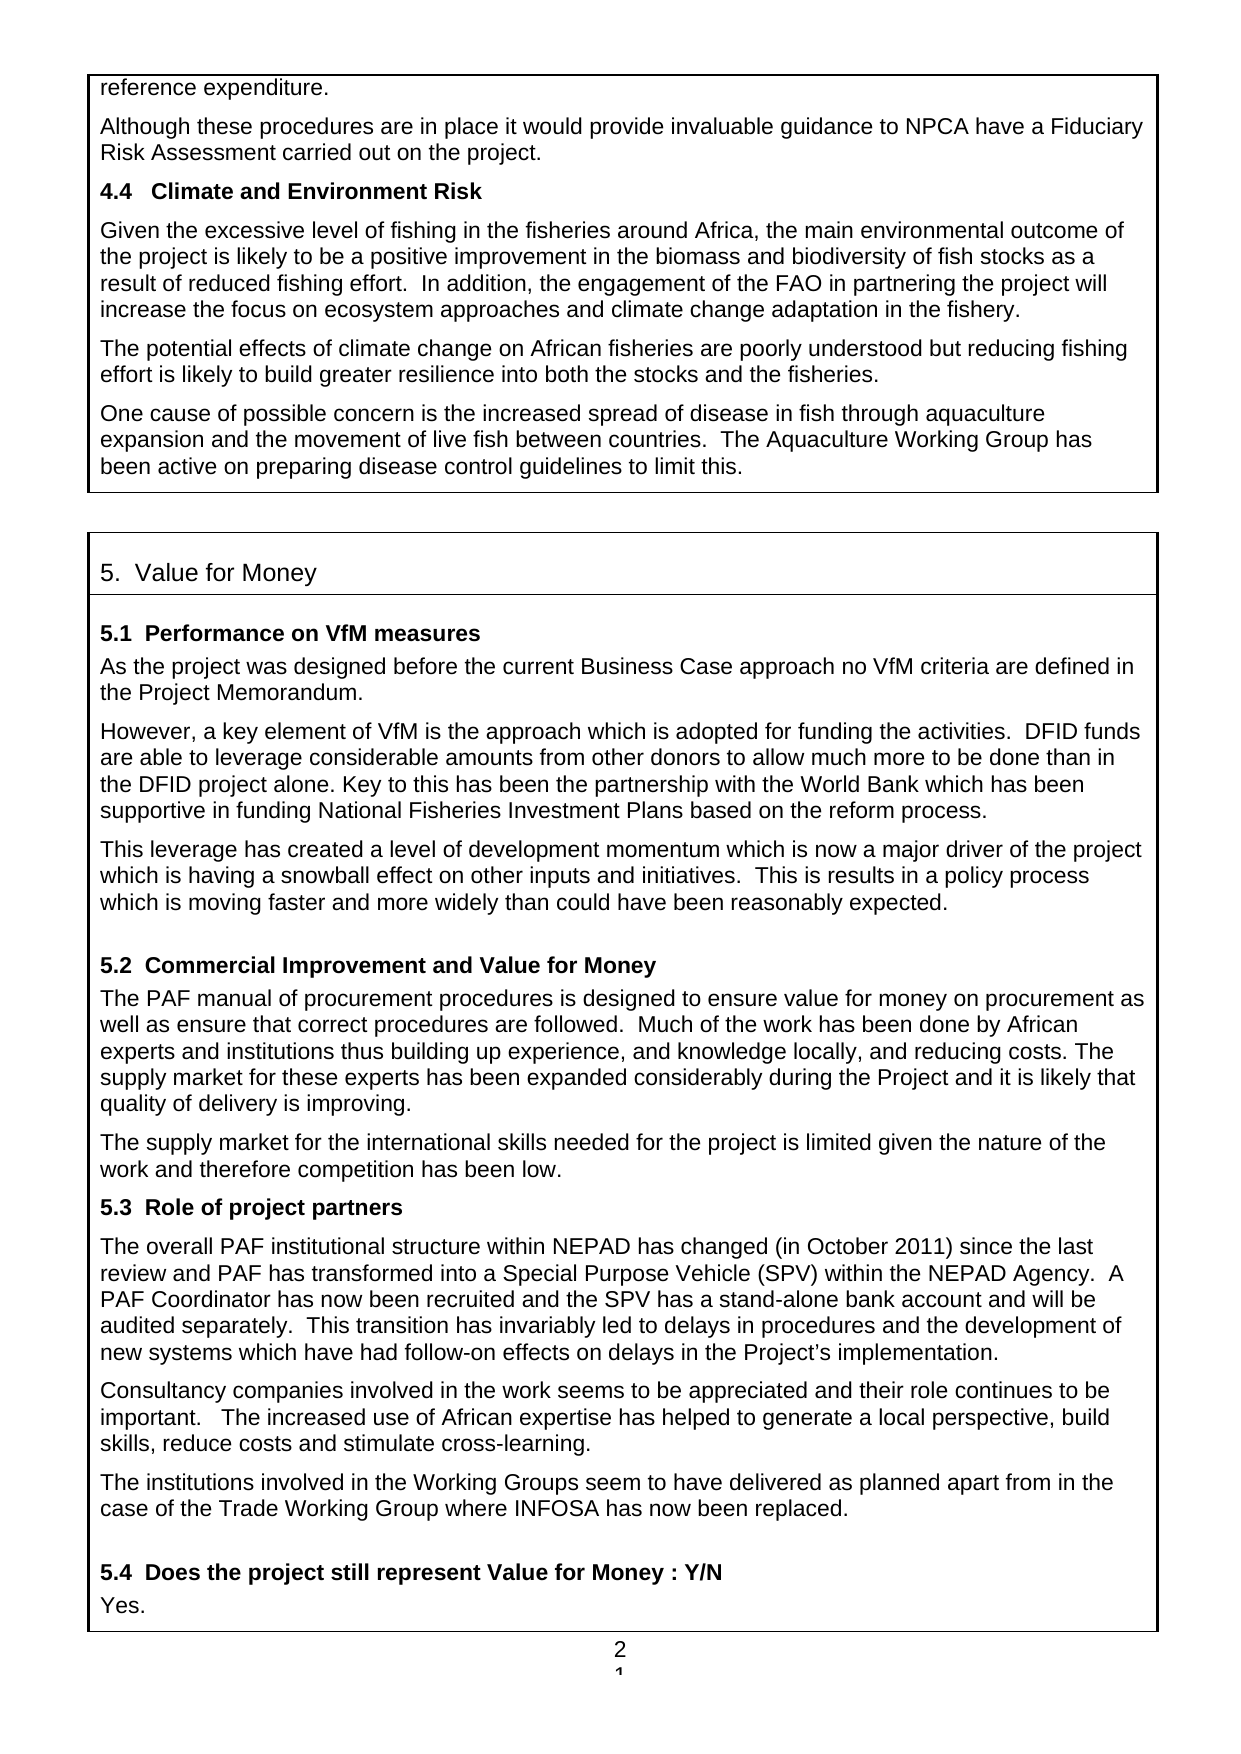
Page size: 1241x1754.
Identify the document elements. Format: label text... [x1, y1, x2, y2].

table_header 5. Value for Money [90, 533, 1156, 593]
table_cell 5.1 Performance on VfM measures As the project was designed before the current Business Case approach no VfM criteria are defined in the Project Memorandum. However, a key element of VfM is the approach which is adopted for funding the activities. DFID funds are able to leverage considerable amounts from other donors to allow much more to be done than in the DFID project alone. Key to this has been the partnership with the World Bank which has been supportive in funding National Fisheries Investment Plans based on the reform process. This leverage has created a level of development momentum which is now a major driver of the project which is having a snowball effect on other inputs and initiatives. This is results in a policy process which is moving faster and more widely than could have been reasonably expected. 5.2 Commercial Improvement and Value for Money The PAF manual of procurement procedures is designed to ensure value for money on procurement as well as ensure that correct procedures are followed. Much of the work has been done by African experts and institutions thus building up experience, and knowledge locally, and reducing costs. The supply market for these experts has been expanded considerably during the Project and it is likely that quality of delivery is improving. The supply market for the international skills needed for the project is limited given the nature of the work and therefore competition has been low. 5.3 Role of project partners The overall PAF institutional structure within NEPAD has changed (in October 2011) since the last review and PAF has transformed into a Special Purpose Vehicle (SPV) within the NEPAD Agency. A PAF Coordinator has now been recruited and the SPV has a stand-alone bank account and will be audited separately. This transition has invariably led to delays in procedures and the development of new systems which have had follow-on effects on delays in the Project’s implementation. Consultancy companies involved in the work seems to be appreciated and their role continues to be important. The increased use of African expertise has helped to generate a local perspective, build skills, reduce costs and stimulate cross-learning. The institutions involved in the Working Groups seem to have delivered as planned apart from in the case of the Trade Working Group where INFOSA has now been replaced. 5.4 Does the project still represent Value for Money : Y/N Yes. [90, 595, 1156, 1631]
table_cell reference expenditure. Although these procedures are in place it would provide invaluable guidance to NPCA have a Fiduciary Risk Assessment carried out on the project. 4.4 Climate and Environment Risk Given the excessive level of fishing in the fisheries around Africa, the main environmental outcome of the project is likely to be a positive improvement in the biomass and biodiversity of fish stocks as a result of reduced fishing effort. In addition, the engagement of the FAO in partnering the project will increase the focus on ecosystem approaches and climate change adaptation in the fishery. The potential effects of climate change on African fisheries are poorly understood but reducing fishing effort is likely to build greater resilience into both the stocks and the fisheries. One cause of possible concern is the increased spread of disease in fish through aquaculture expansion and the movement of live fish between countries. The Aquaculture Working Group has been active on preparing disease control guidelines to limit this. [90, 76, 1156, 491]
